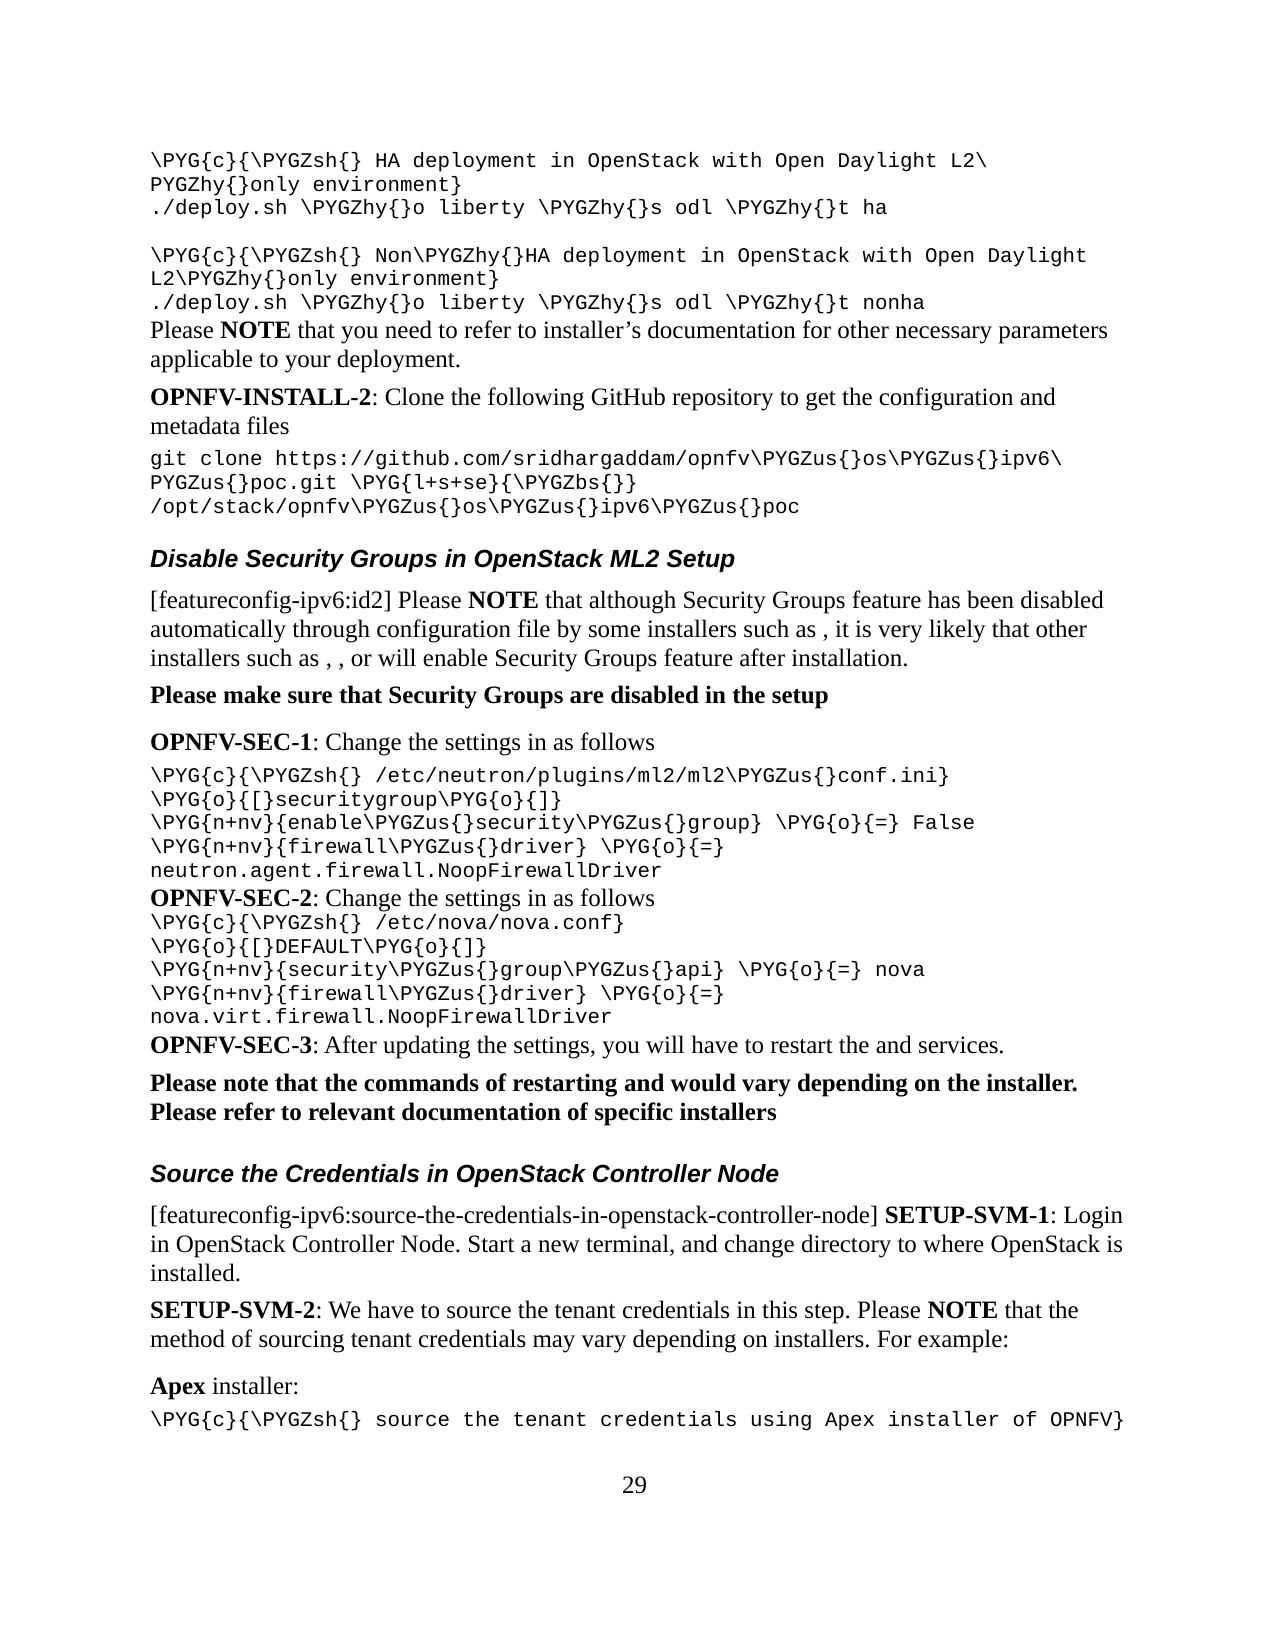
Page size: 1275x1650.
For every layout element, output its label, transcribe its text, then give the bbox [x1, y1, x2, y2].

text Apex installer: [150, 1371, 1125, 1400]
text /opt/stack/opnfv\PYGZus{}os\PYGZus{}ipv6\PYGZus{}poc [150, 496, 1125, 519]
subtitle Disable Security Groups in OpenStack ML2 Setup [150, 544, 1125, 573]
text \PYG{c}{\PYGZsh{} HA deployment in OpenStack with Open Daylight L2\PYGZhy{}only environment} [150, 150, 1125, 197]
text git clone https://github.com/sridhargaddam/opnfv\PYGZus{}os\PYGZus{}ipv6\PYGZus{}poc.git \PYG{l+s+se}{\PYGZbs{}} [150, 448, 1125, 496]
text [featureconfig-ipv6:source-the-credentials-in-openstack-controller-node] SETUP-SVM-1: Login in OpenStack Controller Node. Start a new terminal, and change directory to where OpenStack is installed. [150, 1200, 1125, 1287]
text \PYG{n+nv}{firewall\PYGZus{}driver} \PYG{o}{=} nova.virt.firewall.NoopFirewallDriver [150, 983, 1125, 1030]
text \PYG{c}{\PYGZsh{} Non\PYGZhy{}HA deployment in OpenStack with Open Daylight L2\PYGZhy{}only environment} [150, 244, 1125, 292]
text \PYG{o}{[}DEFAULT\PYG{o}{]} [150, 936, 1125, 959]
subtitle Source the Credentials in OpenStack Controller Node [150, 1159, 1125, 1188]
text \PYG{c}{\PYGZsh{} source the tenant credentials using Apex installer of OPNFV} [150, 1409, 1125, 1432]
text OPNFV-SEC-1: Change the settings in as follows [150, 727, 1125, 756]
text Please make sure that Security Groups are disabled in the setup [150, 681, 1125, 709]
text Please NOTE that you need to refer to installer’s documentation for other necessary parameters applicable to your deployment. [150, 316, 1125, 373]
text \PYG{c}{\PYGZsh{} /etc/nova/nova.conf} [150, 912, 1125, 936]
text OPNFV-SEC-3: After updating the settings, you will have to restart the and services. [150, 1030, 1125, 1059]
text [featureconfig-ipv6:id2] Please NOTE that although Security Groups feature has been disabled automatically through configuration file by some installers such as , it is very likely that other installers such as , , or will enable Security Groups feature after installation. [150, 585, 1125, 672]
text \PYG{o}{[}securitygroup\PYG{o}{]} [150, 789, 1125, 812]
text OPNFV-SEC-2: Change the settings in as follows [150, 883, 1125, 912]
text \PYG{n+nv}{firewall\PYGZus{}driver} \PYG{o}{=} neutron.agent.firewall.NoopFirewallDriver [150, 836, 1125, 883]
text Please note that the commands of restarting and would vary depending on the installer. Please refer to relevant documentation of specific installers [150, 1068, 1125, 1125]
text SETUP-SVM-2: We have to source the tenant credentials in this step. Please NOTE that the method of sourcing tenant credentials may vary depending on installers. For example: [150, 1296, 1125, 1353]
text \PYG{c}{\PYGZsh{} /etc/neutron/plugins/ml2/ml2\PYGZus{}conf.ini} [150, 765, 1125, 789]
text ./deploy.sh \PYGZhy{}o liberty \PYGZhy{}s odl \PYGZhy{}t ha [150, 197, 1125, 221]
text OPNFV-INSTALL-2: Clone the following GitHub repository to get the configuration and metadata files [150, 382, 1125, 439]
text \PYG{n+nv}{enable\PYGZus{}security\PYGZus{}group} \PYG{o}{=} False [150, 812, 1125, 836]
text \PYG{n+nv}{security\PYGZus{}group\PYGZus{}api} \PYG{o}{=} nova [150, 959, 1125, 983]
text ./deploy.sh \PYGZhy{}o liberty \PYGZhy{}s odl \PYGZhy{}t nonha [150, 292, 1125, 316]
